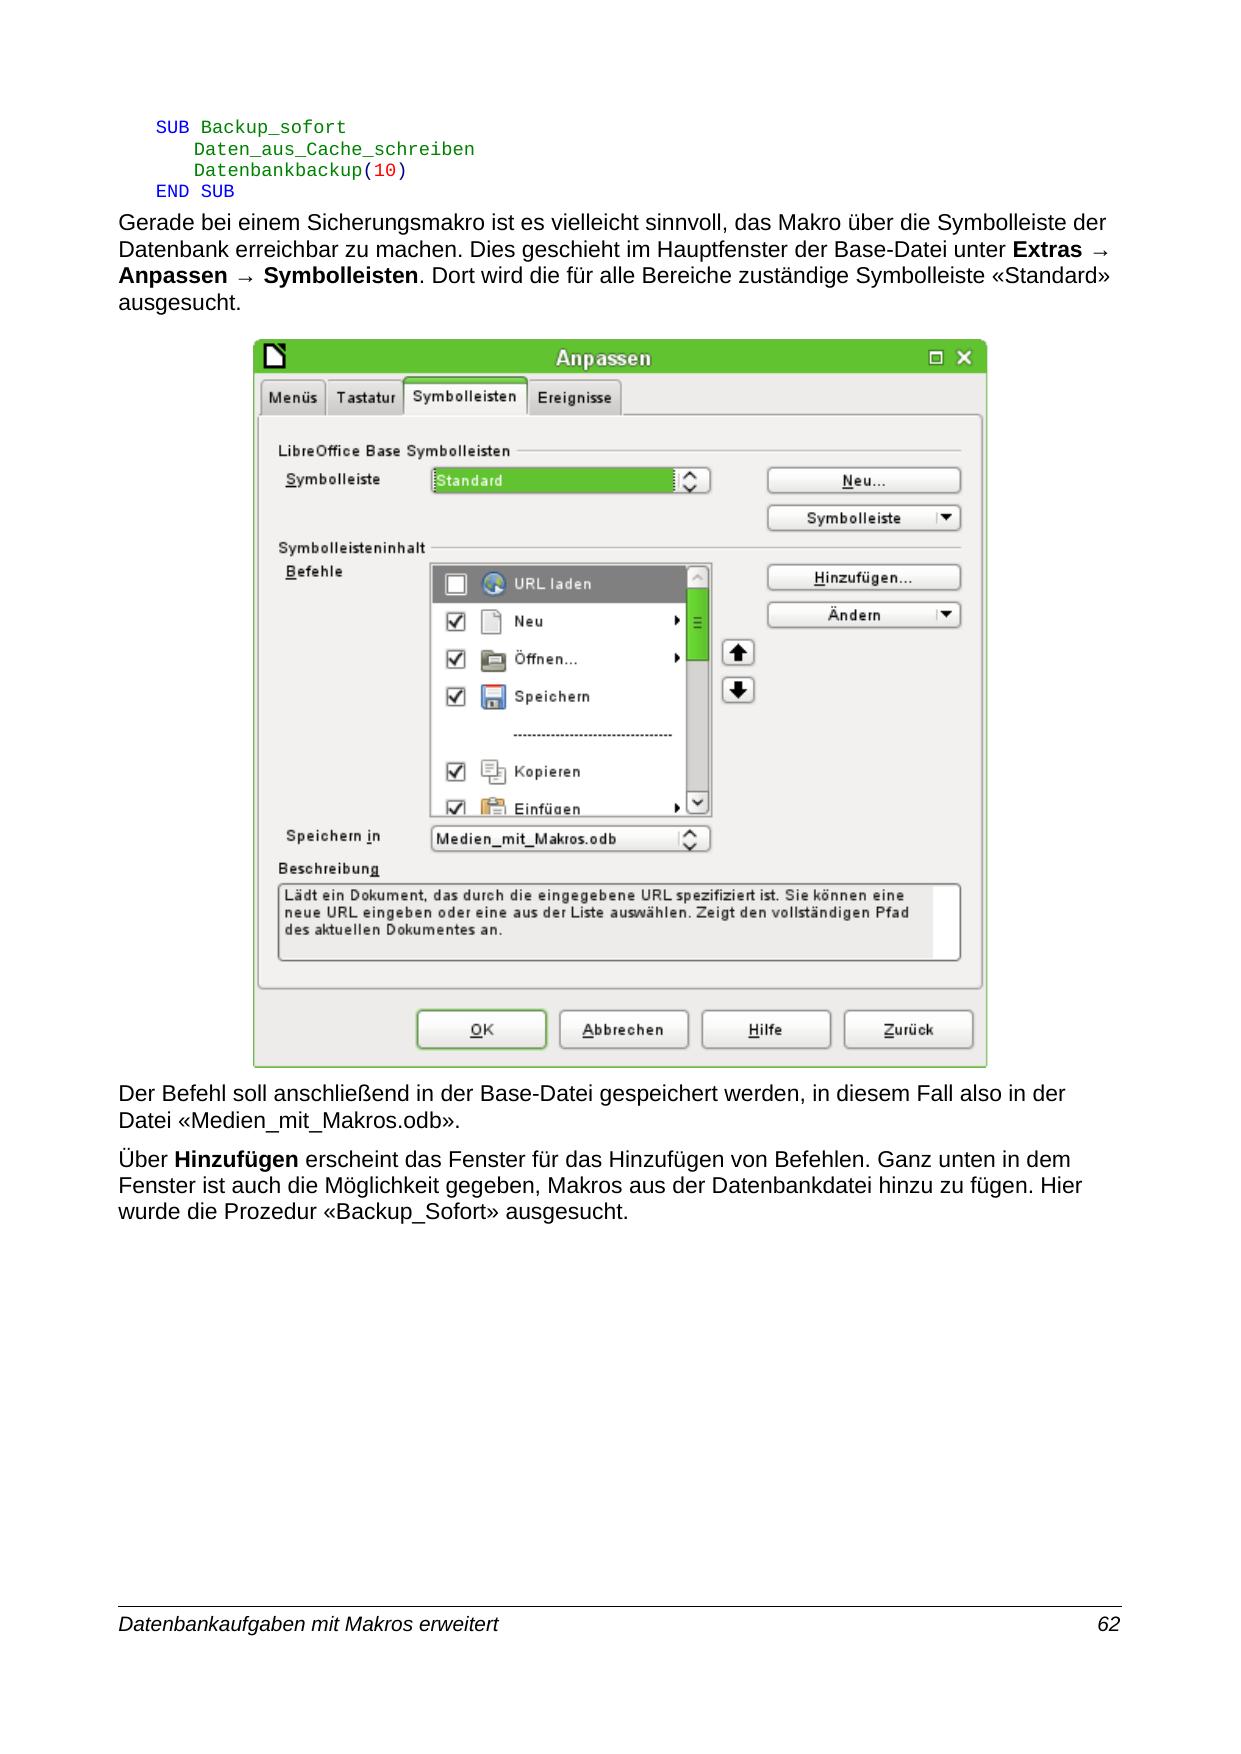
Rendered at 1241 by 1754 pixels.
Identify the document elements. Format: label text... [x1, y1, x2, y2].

text Der Befehl soll anschließend in der Base-Datei gespeichert werden, in diesem Fall also in der Datei «Medien_mit_Makros.odb». [118, 1080, 1122, 1133]
text SUB Backup_sofort [156, 118, 1122, 139]
text END SUB [156, 182, 1122, 203]
text Über Hinzufügen erscheint das Fenster für das Hinzufügen von Befehlen. Ganz unten in dem Fenster ist auch die Möglichkeit gegeben, Makros aus der Datenbankdatei hinzu zu fügen. Hier wurde die Prozedur «Backup_Sofort» ausgesucht. [118, 1146, 1122, 1224]
text Gerade bei einem Sicherungsmakro ist es vielleicht sinnvoll, das Makro über die Symbolleiste der Datenbank erreichbar zu machen. Dies geschieht im Hauptfenster der Base-Datei unter Extras → Anpassen → Symbolleisten. Dort wird die für alle Bereiche zuständige Symbolleiste «Standard» ausgesucht. [118, 209, 1122, 315]
text Datenbankbackup(10) [156, 161, 1122, 182]
text Daten_aus_Cache_schreiben [156, 139, 1122, 161]
picture [253, 339, 988, 1068]
